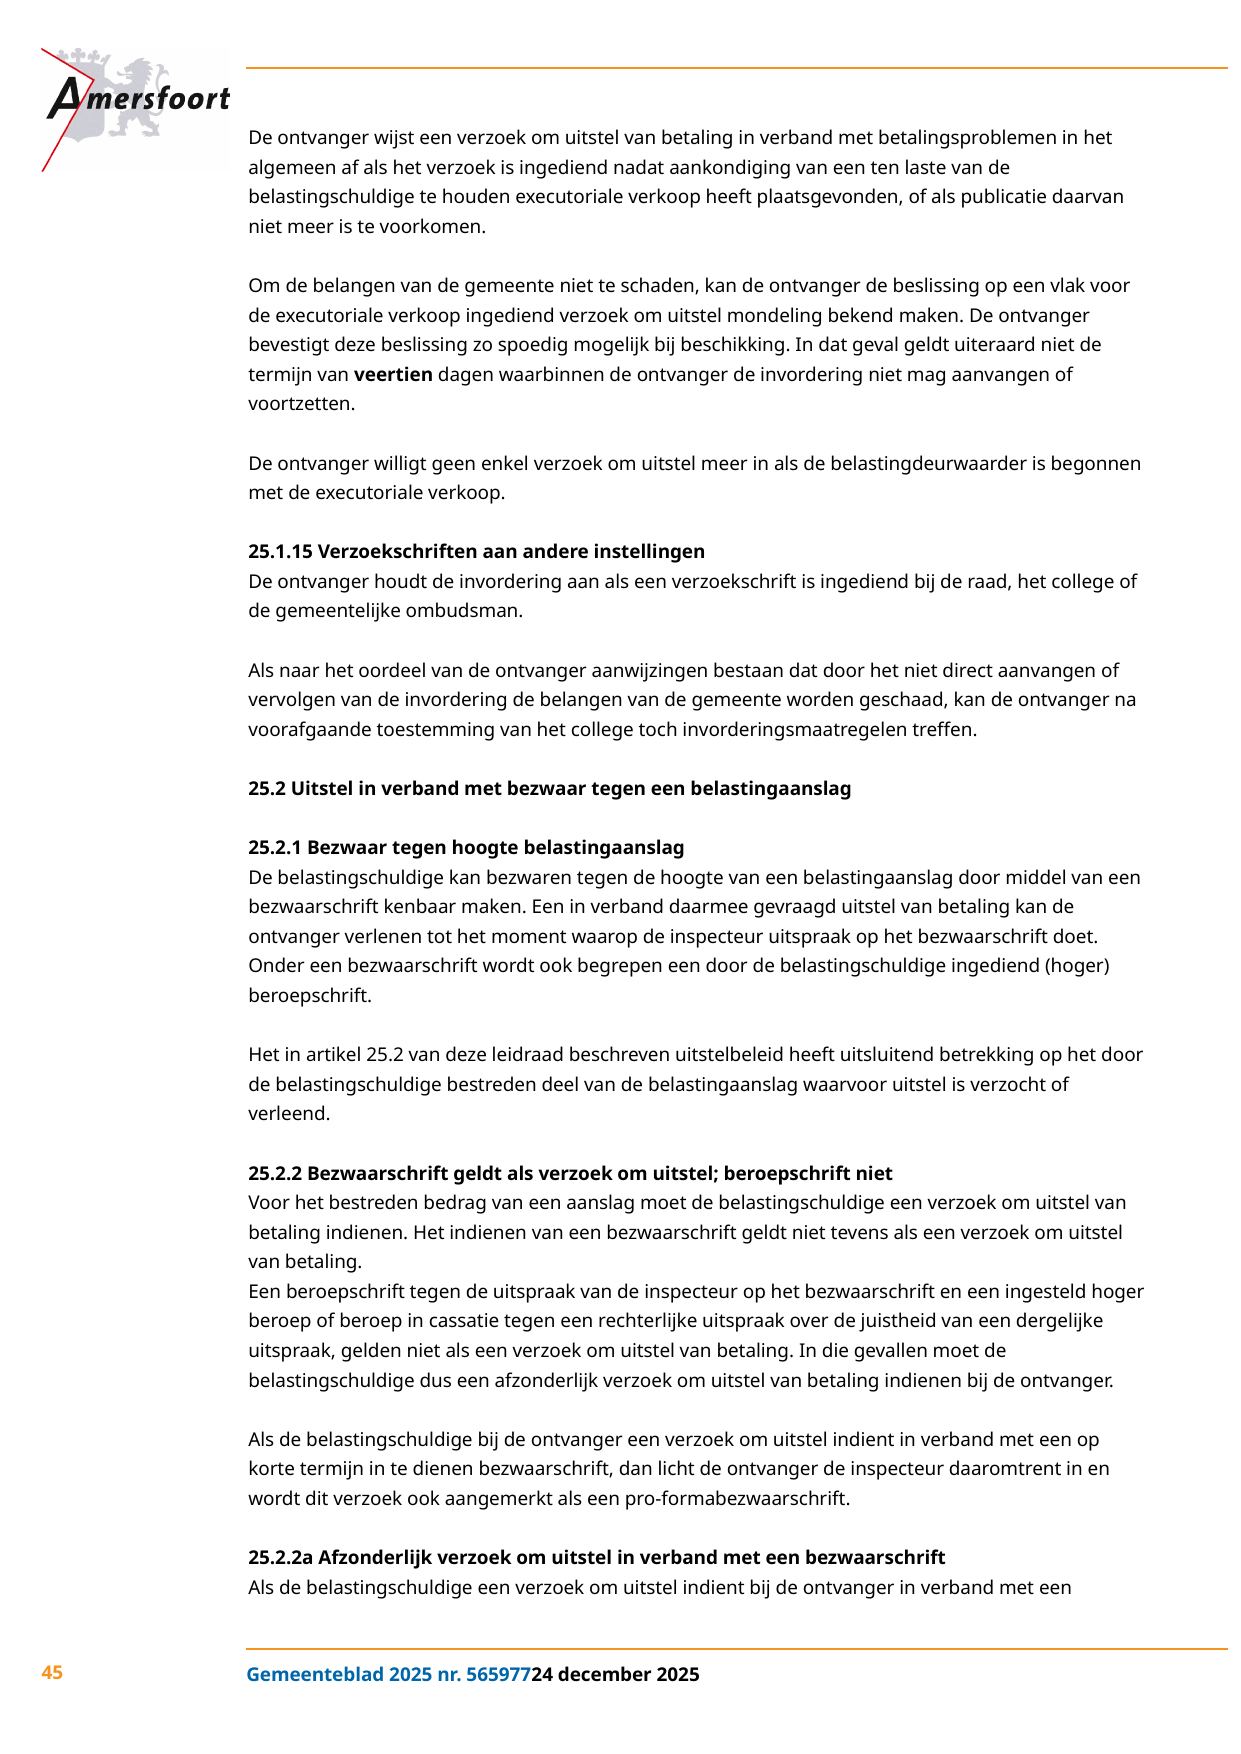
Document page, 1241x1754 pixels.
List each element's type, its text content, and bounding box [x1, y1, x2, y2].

text 25.1.15 Verzoekschriften aan andere instellingen [248, 538, 1152, 564]
text 25.2.1 Bezwaar tegen hoogte belastingaanslag [248, 834, 1152, 860]
text De ontvanger willigt geen enkel verzoek om uitstel meer in als de belastingdeurwaarder is begonnen met de executoriale verkoop. [248, 450, 1152, 505]
text Voor het bestreden bedrag van een aanslag moet de belastingschuldige een verzoek om uitstel van betaling indienen. Het indienen van een bezwaarschrift geldt niet tevens als een verzoek om uitstel van betaling. [248, 1189, 1152, 1274]
text 25.2 Uitstel in verband met bezwaar tegen een belastingaanslag [248, 775, 1152, 801]
text De ontvanger houdt de invordering aan als een verzoekschrift is ingediend bij de raad, het college of de gemeentelijke ombudsman. [248, 568, 1152, 623]
text 25.2.2 Bezwaarschrift geldt als verzoek om uitstel; beroepschrift niet [248, 1160, 1152, 1186]
picture [41, 47, 231, 172]
text Een beroepschrift tegen de uitspraak van de inspecteur op het bezwaarschrift en een ingesteld hoger beroep of beroep in cassatie tegen een rechterlijke uitspraak over de juistheid van een dergelijke uitspraak, gelden niet als een verzoek om uitstel van betaling. In die gevallen moet de belastingschuldige dus een afzonderlijk verzoek om uitstel van betaling indienen bij de ontvanger. [248, 1278, 1152, 1393]
text Als de belastingschuldige bij de ontvanger een verzoek om uitstel indient in verband met een op korte termijn in te dienen bezwaarschrift, dan licht de ontvanger de inspecteur daaromtrent in en wordt dit verzoek ook aangemerkt als een pro-formabezwaarschrift. [248, 1426, 1152, 1511]
text Als naar het oordeel van de ontvanger aanwijzingen bestaan dat door het niet direct aanvangen of vervolgen van de invordering de belangen van de gemeente worden geschaad, kan de ontvanger na voorafgaande toestemming van het college toch invorderingsmaatregelen treffen. [248, 657, 1152, 742]
text Het in artikel 25.2 van deze leidraad beschreven uitstelbeleid heeft uitsluitend betrekking op het door de belastingschuldige bestreden deel van de belastingaanslag waarvoor uitstel is verzocht of verleend. [248, 1041, 1152, 1126]
text De belastingschuldige kan bezwaren tegen de hoogte van een belastingaanslag door middel van een bezwaarschrift kenbaar maken. Een in verband daarmee gevraagd uitstel van betaling kan de ontvanger verlenen tot het moment waarop de inspecteur uitspraak op het bezwaarschrift doet. Onder een bezwaarschrift wordt ook begrepen een door de belastingschuldige ingediend (hoger) beroepschrift. [248, 864, 1152, 1008]
text De ontvanger wijst een verzoek om uitstel van betaling in verband met betalingsproblemen in het algemeen af als het verzoek is ingediend nadat aankondiging van een ten laste van de belastingschuldige te houden executoriale verkoop heeft plaatsgevonden, of als publicatie daarvan niet meer is te voorkomen. [248, 124, 1152, 239]
text Om de belangen van de gemeente niet te schaden, kan de ontvanger de beslissing op een vlak voor de executoriale verkoop ingediend verzoek om uitstel mondeling bekend maken. De ontvanger bevestigt deze beslissing zo spoedig mogelijk bij beschikking. In dat geval geldt uiteraard niet de termijn van veertien dagen waarbinnen de ontvanger de invordering niet mag aanvangen of voortzetten. [248, 272, 1152, 416]
text Als de belastingschuldige een verzoek om uitstel indient bij de ontvanger in verband met een [248, 1574, 1152, 1600]
text 25.2.2a Afzonderlijk verzoek om uitstel in verband met een bezwaarschrift [248, 1544, 1152, 1570]
